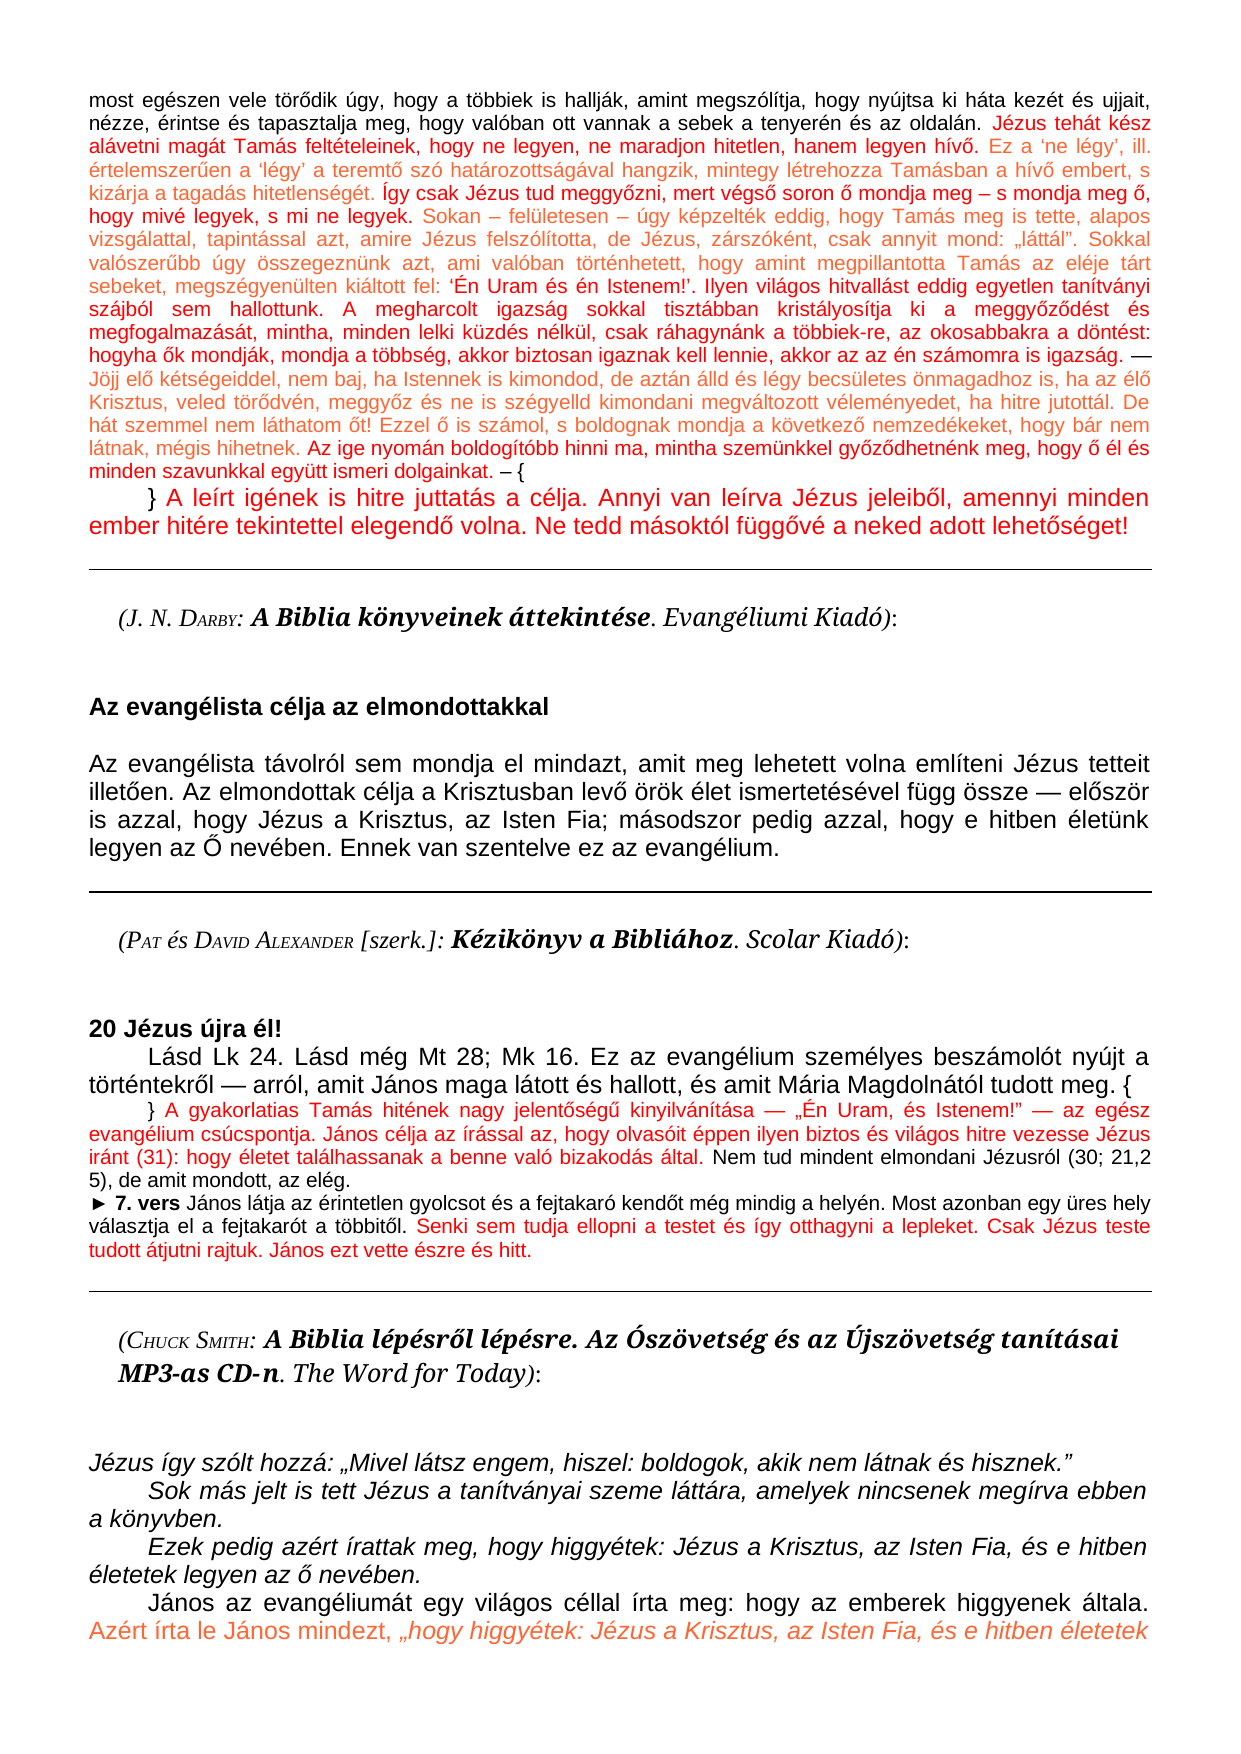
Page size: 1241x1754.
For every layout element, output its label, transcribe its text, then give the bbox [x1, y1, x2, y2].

text ► 7. vers János látja az érintetlen gyolcsot és a fejtakaró kendőt még mindig a helyén. Most azonban egy üres hely választja el a fejtakarót a többitől. Senki sem tudja ellopni a testet és így otthagyni a lepleket. Csak Jézus teste tudott átjutni rajtuk. János ezt vette észre és hitt. [88, 1192, 1152, 1262]
text (Chuck Smith: A Biblia lépésről lépésre. Az Ószövetség és az Újszövetség tanításai MP3-as CD‑n. The Word for Today): [88, 1292, 1152, 1419]
text (J. N. Darby: A Biblia könyveinek áttekintése. Evangéliumi Kiadó): [88, 570, 1152, 663]
text János az evangéliumát egy világos céllal írta meg: hogy az emberek higgyenek általa. Azért írta le János mindezt, „hogy higgyétek: Jézus a Krisztus, az Isten Fia, és e hitben életetek [88, 1588, 1152, 1644]
text Az evangélista célja az elmondottakkal [88, 692, 1152, 720]
text most egészen vele törődik úgy, hogy a többiek is hallják, amint megszólítja, hogy nyújtsa ki háta kezét és ujjait, nézze, érintse és tapasztalja meg, hogy valóban ott vannak a sebek a tenyerén és az oldalán. Jézus tehát kész alávetni magát Tamás feltételeinek, hogy ne legyen, ne maradjon hitetlen, hanem legyen hívő. Ez a ‘ne légy’, ill. értelemszerűen a ‘légy’ a teremtő szó határozottságával hangzik, mintegy létrehozza Tamásban a hívő embert, s kizárja a tagadás hitetlenségét. Így csak Jézus tud meggyőzni, mert végső soron ő mondja meg – s mondja meg ő, hogy mivé legyek, s mi ne legyek. Sokan – felületesen – úgy képzelték eddig, hogy Tamás meg is tette, alapos vizsgálattal, tapintással azt, amire Jézus felszólította, de Jézus, zárszóként, csak annyit mond: „láttál”. Sokkal valószerűbb úgy összegeznünk azt, ami valóban történhetett, hogy amint megpillantotta Tamás az eléje tárt sebeket, megszégyenülten kiáltott fel: ‘Én Uram és én Istenem!’. Ilyen világos hitvallást eddig egyetlen tanítványi szájból sem hallottunk. A megharcolt igazság sokkal tisztábban kristályosítja ki a meggyőződést és megfogalmazását, mintha, minden lelki küzdés nélkül, csak ráhagynánk a többiek-re, az okosabbakra a döntést: hogyha ők mondják, mondja a többség, akkor biztosan igaznak kell lennie, akkor az az én számomra is igazság. — Jöjj elő kétségeiddel, nem baj, ha Istennek is kimondod, de aztán álld és légy becsületes önmagadhoz is, ha az élő Krisztus, veled törődvén, meggyőz és ne is szégyelld kimondani megváltozott véleményedet, ha hitre jutottál. De hát szemmel nem láthatom őt! Ezzel ő is számol, s boldognak mondja a következő nemzedékeket, hogy bár nem látnak, mégis hihetnek. Az ige nyomán boldogítóbb hinni ma, mintha szemünkkel győződhetnénk meg, hogy ő él és minden szavunkkal együtt ismeri dolgainkat. – { [88, 88, 1152, 483]
text } A gyakorlatias Tamás hitének nagy jelentőségű kinyilvánítása — „Én Uram, és Istenem!” — az egész evangélium csúcspontja. János célja az írással az, hogy olvasóit éppen ilyen biztos és világos hitre vezesse Jézus iránt (31): hogy életet találhassanak a benne való bizakodás által. Nem tud mindent elmondani Jézusról (30; 21,2 5), de amit mondott, az elég. [88, 1099, 1152, 1192]
text Jézus így szólt hozzá: „Mivel látsz engem, hiszel: boldogok, akik nem látnak és hisznek.” [88, 1448, 1152, 1476]
text Sok más jelt is tett Jézus a tanítványai szeme láttára, amelyek nincsenek megírva ebben a könyvben. [88, 1476, 1152, 1532]
text } A leírt igének is hitre juttatás a célja. Annyi van leírva Jézus jeleiből, amennyi minden ember hitére tekintettel elegendő volna. Ne tedd másoktól függővé a neked adott lehetőséget! [88, 483, 1152, 539]
text 20 Jézus újra él! [88, 1015, 1152, 1043]
text (Pat és David Alexander [szerk.]: Kézikönyv a Bibliához. Scolar Kiadó): [88, 892, 1152, 985]
text Lásd Lk 24. Lásd még Mt 28; Mk 16. Ez az evangélium személyes beszámolót nyújt a történtekről — arról, amit János maga látott és hallott, és amit Mária Magdolnától tudott meg. { [88, 1043, 1152, 1099]
text Ezek pedig azért írattak meg, hogy higgyétek: Jézus a Krisztus, az Isten Fia, és e hitben életetek legyen az ő nevében. [88, 1532, 1152, 1588]
text Az evangélista távolról sem mondja el mindazt, amit meg lehetett volna említeni Jézus tetteit illetően. Az elmondottak célja a Krisztusban levő örök élet ismertetésével függ össze — először is azzal, hogy Jézus a Krisztus, az Isten Fia; másodszor pedig azzal, hogy e hitben életünk legyen az Ő nevében. Ennek van szentelve ez az evangélium. [88, 750, 1152, 862]
